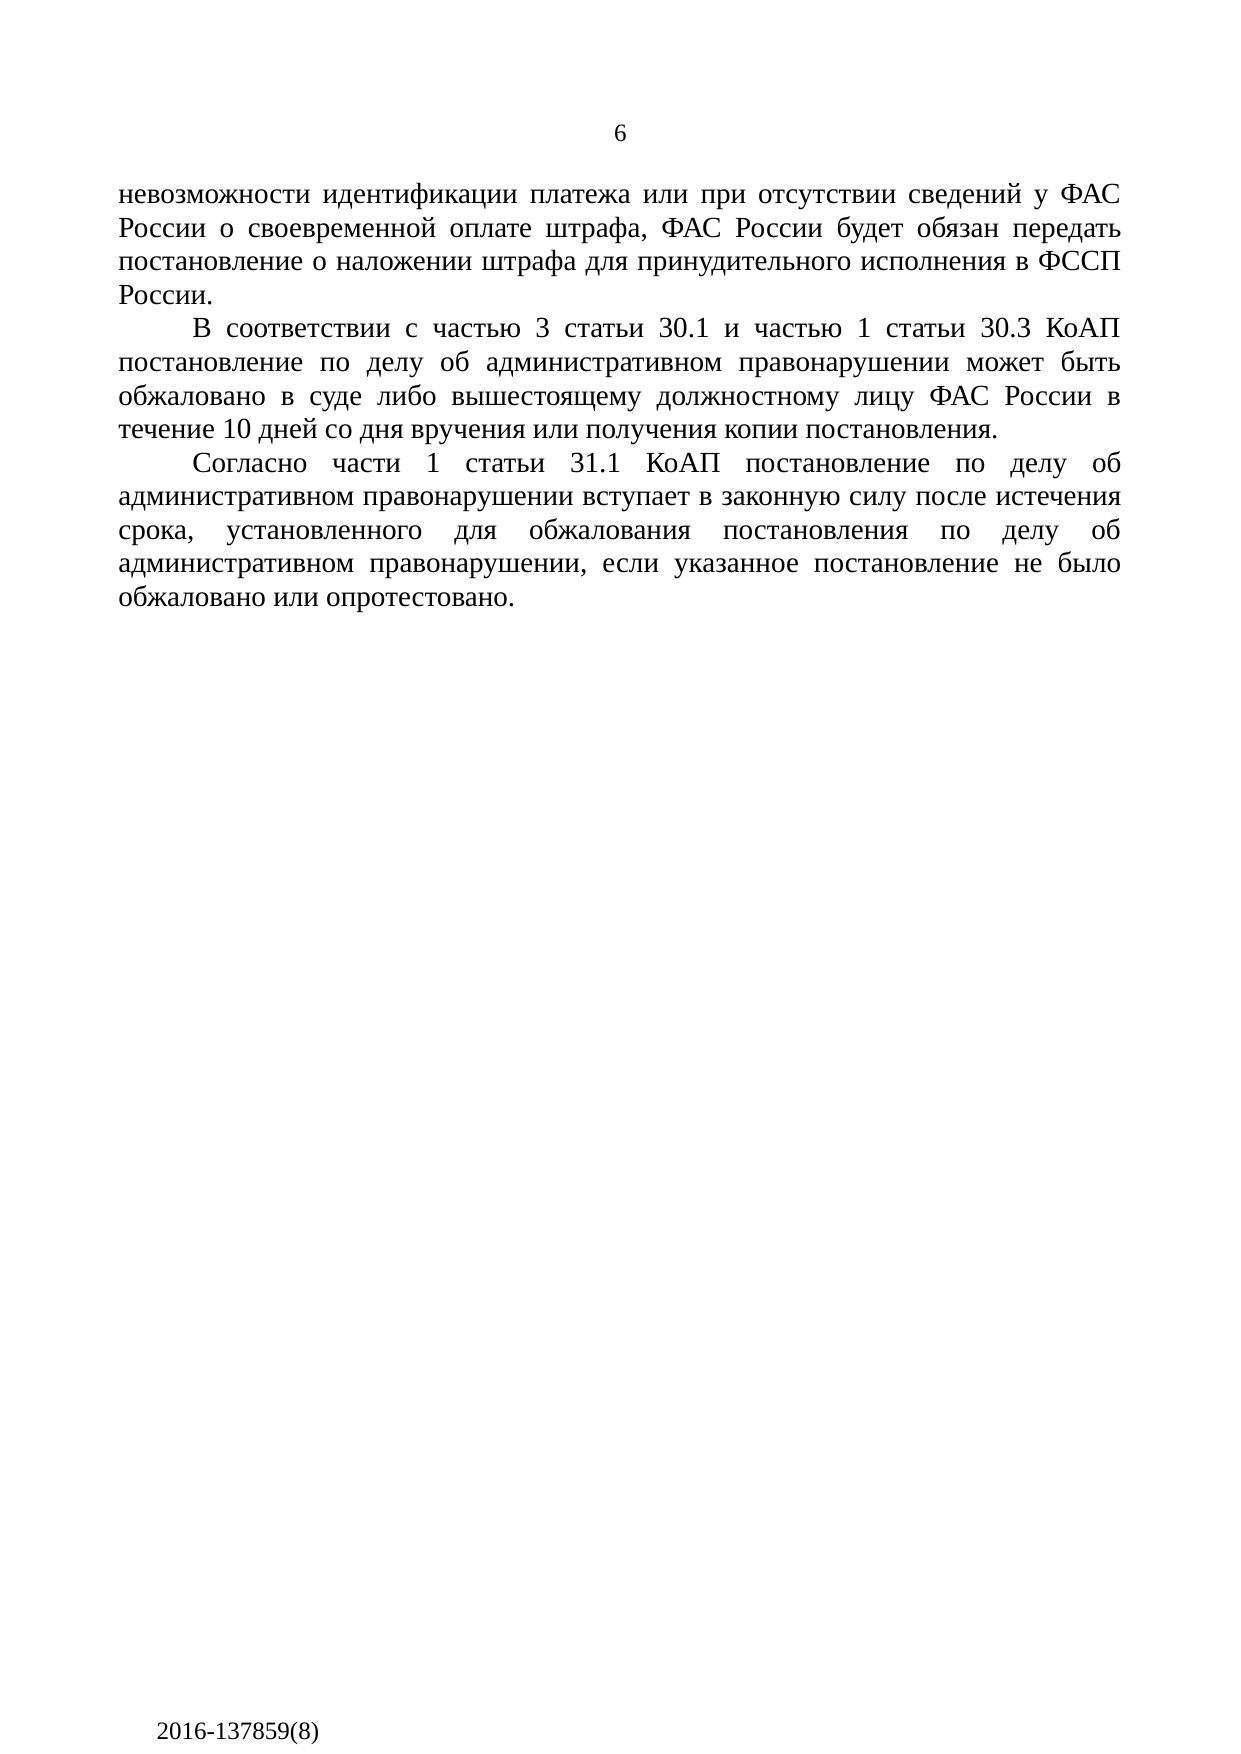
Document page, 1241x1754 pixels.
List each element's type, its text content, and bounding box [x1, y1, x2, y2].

text Согласно части 1 статьи 31.1 КоАП постановление по делу об административном правонарушении вступает в законную силу после истечения срока, установленного для обжалования постановления по делу об административном правонарушении, если указанное постановление не было обжаловано или опротестовано. [118, 445, 1122, 612]
text В соответствии с частью 3 статьи 30.1 и частью 1 статьи 30.3 КоАП постановление по делу об административном правонарушении может быть обжаловано в суде либо вышестоящему должностному лицу ФАС России в течение 10 дней со дня вручения или получения копии постановления. [118, 311, 1122, 445]
text невозможности идентификации платежа или при отсутствии сведений у ФАС России о своевременной оплате штрафа, ФАС России будет обязан передать постановление о наложении штрафа для принудительного исполнения в ФССП России. [118, 176, 1122, 311]
